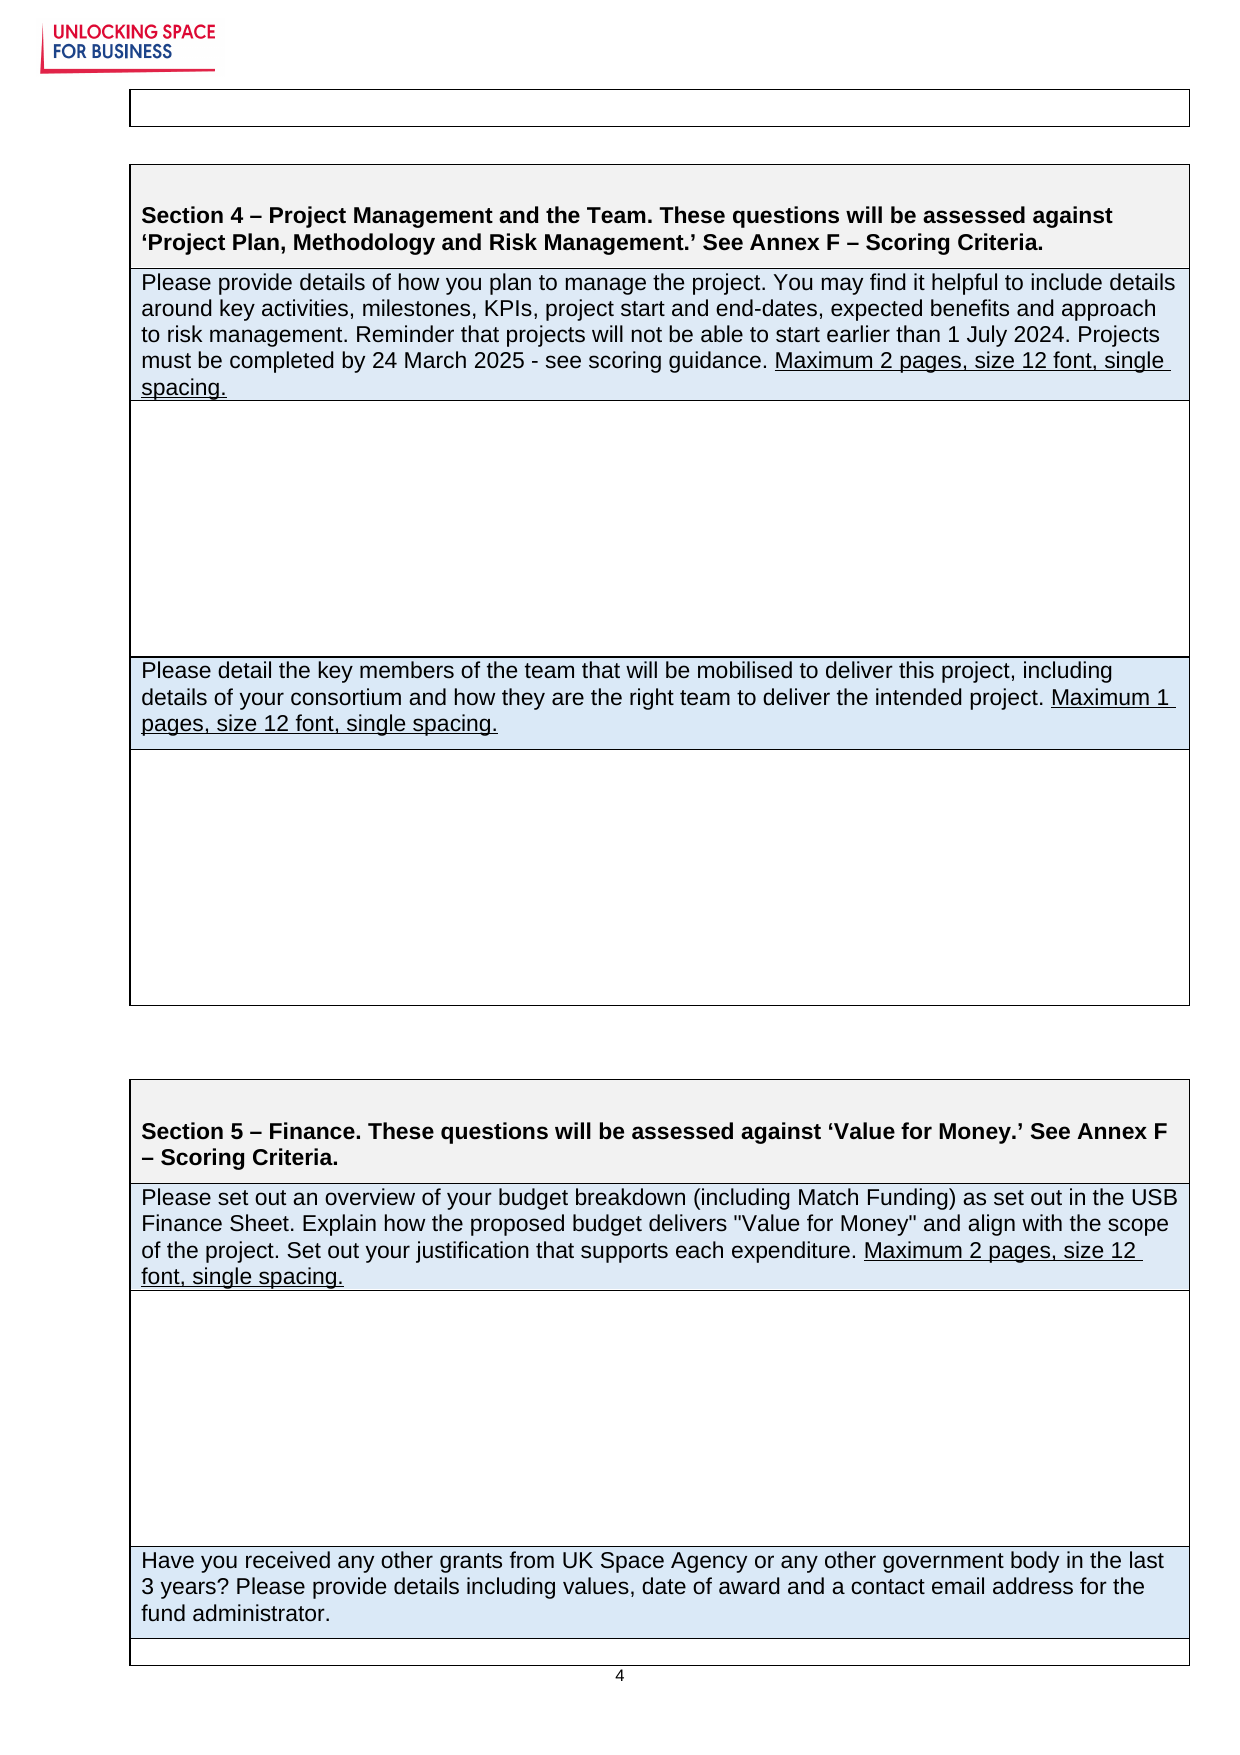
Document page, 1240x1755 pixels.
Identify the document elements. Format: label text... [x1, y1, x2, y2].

table_cell Please set out an overview of your budget breakdown (including Match Funding) as set out in the USB Finance Sheet. Explain how the proposed budget delivers "Value for Money" and align with the scope of the project. Set out your justification that supports each expenditure. Maximum 2 pages, size 12 font, single spacing. [131, 1184, 1189, 1289]
table_header Section 5 – Finance. These questions will be assessed against ‘Value for Money.’ See Annex F – Scoring Criteria. [131, 1080, 1189, 1183]
table_cell Please detail the key members of the team that will be mobilised to deliver this project, including details of your consortium and how they are the right team to deliver the intended project. Maximum 1 pages, size 12 font, single spacing. [131, 658, 1189, 749]
table_cell Have you received any other grants from UK Space Agency or any other government body in the last 3 years? Please provide details including values, date of award and a contact email address for the fund administrator. [131, 1547, 1189, 1638]
table_header Section 4 – Project Management and the Team. These questions will be assessed against ‘Project Plan, Methodology and Risk Management.’ See Annex F – Scoring Criteria. [131, 165, 1189, 267]
table_cell [131, 1291, 1189, 1546]
table_cell [131, 90, 1189, 126]
table_cell [131, 1639, 1189, 1664]
table_cell [131, 750, 1189, 1005]
table_cell Please provide details of how you plan to manage the project. You may find it helpful to include details around key activities, milestones, KPIs, project start and end-dates, expected benefits and approach to risk management. Reminder that projects will not be able to start earlier than 1 July 2024. Projects must be completed by 24 March 2025 - see scoring guidance. Maximum 2 pages, size 12 font, single spacing. [131, 269, 1189, 400]
table_cell [131, 401, 1189, 656]
